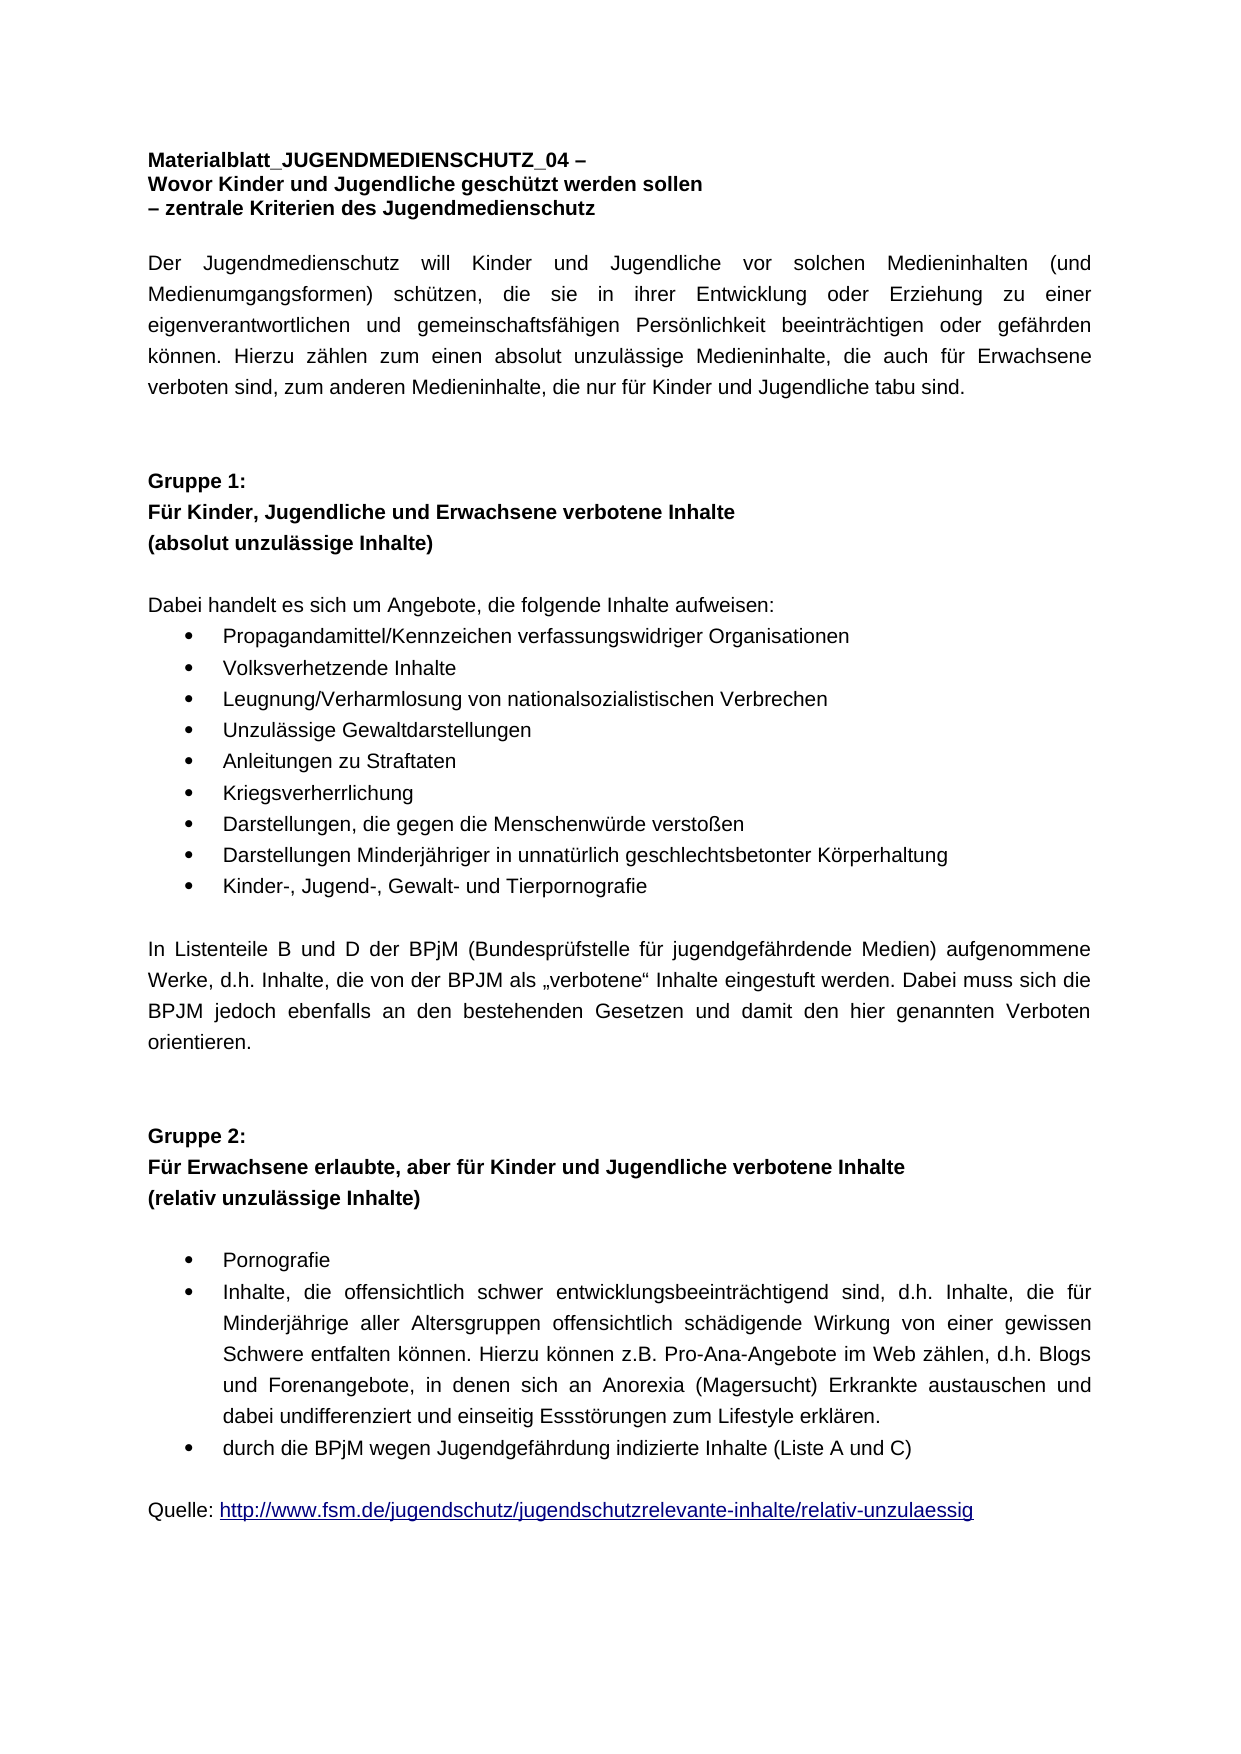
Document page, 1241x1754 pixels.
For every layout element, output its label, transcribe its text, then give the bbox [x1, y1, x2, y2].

text Für Erwachsene erlaubte, aber für Kinder und Jugendliche verbotene Inhalte [148, 1155, 1093, 1179]
list Darstellungen, die gegen die Menschenwürde verstoßen [185, 812, 1093, 836]
list Propagandamittel/Kennzeichen verfassungswidriger Organisationen [185, 624, 1093, 648]
text Wovor Kinder und Jugendliche geschützt werden sollen [148, 172, 1093, 196]
list Leugnung/Verharmlosung von nationalsozialistischen Verbrechen [185, 687, 1093, 711]
text – zentrale Kriterien des Jugendmedienschutz [148, 196, 1093, 219]
text Für Kinder, Jugendliche und Erwachsene verbotene Inhalte [148, 500, 1093, 524]
list durch die BPjM wegen Jugendgefährdung indizierte Inhalte (Liste A und C) [185, 1435, 1093, 1459]
text Quelle: http://www.fsm.de/jugendschutz/jugendschutzrelevante-inhalte/relativ-unzulaessig [148, 1498, 1093, 1522]
list Anleitungen zu Straftaten [185, 749, 1093, 773]
list Kriegsverherrlichung [185, 781, 1093, 805]
text (relativ unzulässige Inhalte) [148, 1186, 1093, 1210]
list Inhalte, die offensichtlich schwer entwicklungsbeeinträchtigend sind, d.h. Inhalte, die für Minderjährige aller Altersgruppen offensichtlich schädigende Wirkung von einer gewissen Schwere entfalten können. Hierzu können z.B. Pro-Ana-Angebote im Web zählen, d.h. Blogs und Forenangebote, in denen sich an Anorexia (Magersucht) Erkrankte austauschen und dabei undifferenziert und einseitig Essstörungen zum Lifestyle erklären. [185, 1279, 1093, 1428]
text Gruppe 1: [148, 469, 1093, 493]
list Darstellungen Minderjähriger in unnatürlich geschlechtsbetonter Körperhaltung [185, 843, 1093, 867]
text Dabei handelt es sich um Angebote, die folgende Inhalte aufweisen: [148, 593, 1093, 617]
list Volksverhetzende Inhalte [185, 656, 1093, 680]
text (absolut unzulässige Inhalte) [148, 531, 1093, 555]
text Materialblatt_JUGENDMEDIENSCHUTZ_04 – [148, 148, 1093, 172]
text Der Jugendmedienschutz will Kinder und Jugendliche vor solchen Medieninhalten (und Medienumgangsformen) schützen, die sie in ihrer Entwicklung oder Erziehung zu einer eigenverantwortlichen und gemeinschaftsfähigen Persönlichkeit beeinträchtigen oder gefährden können. Hierzu zählen zum einen absolut unzulässige Medieninhalte, die auch für Erwachsene verboten sind, zum anderen Medieninhalte, die nur für Kinder und Jugendliche tabu sind. [148, 251, 1093, 399]
text Gruppe 2: [148, 1124, 1093, 1148]
text In Listenteile B und D der BPjM (Bundesprüfstelle für jugendgefährdende Medien) aufgenommene Werke, d.h. Inhalte, die von der BPJM als „verbotene“ Inhalte eingestuft werden. Dabei muss sich die BPJM jedoch ebenfalls an den bestehenden Gesetzen und damit den hier genannten Verboten orientieren. [148, 937, 1093, 1054]
list Pornografie [185, 1248, 1093, 1272]
list Unzulässige Gewaltdarstellungen [185, 718, 1093, 742]
list Kinder-, Jugend-, Gewalt- und Tierpornografie [185, 874, 1093, 898]
